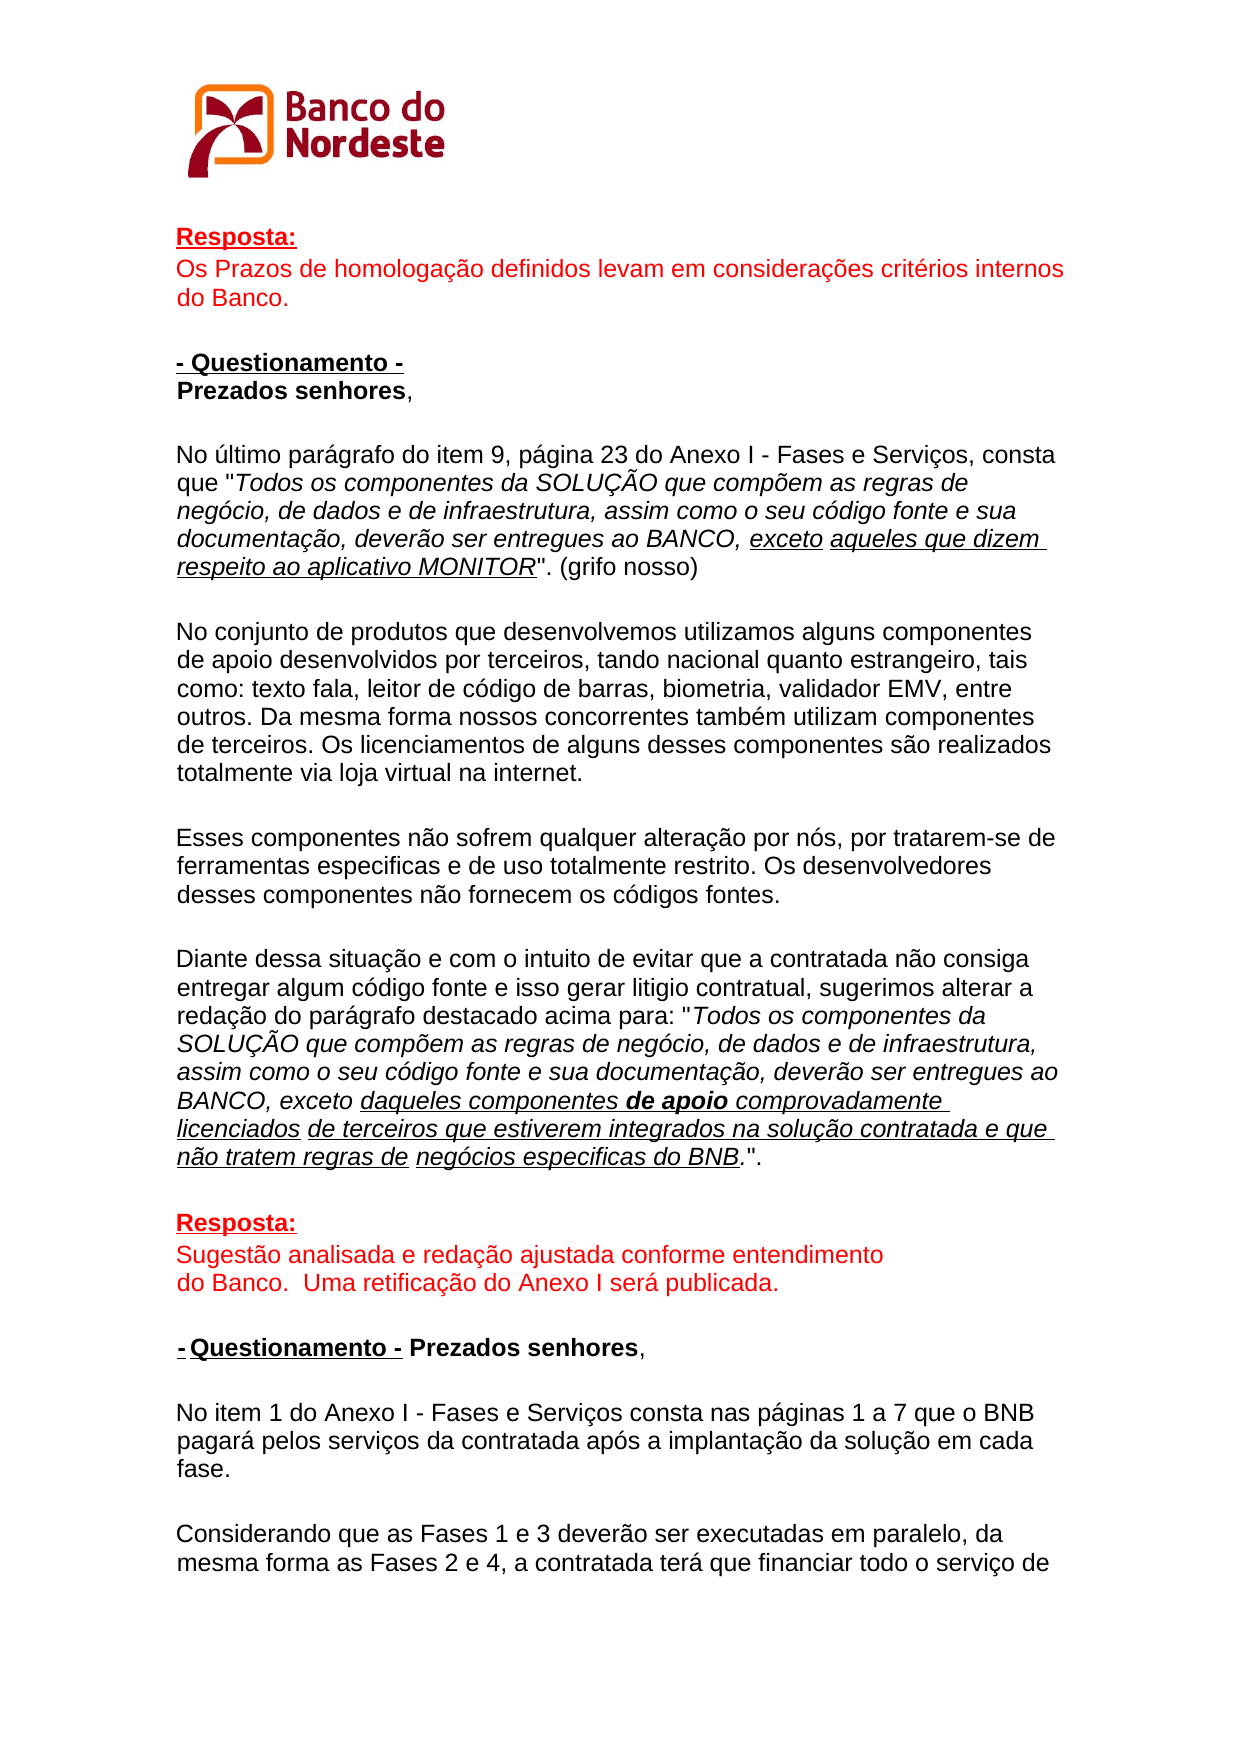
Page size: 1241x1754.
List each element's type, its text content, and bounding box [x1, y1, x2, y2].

list Questionamento - Prezados senhores, [177, 1334, 1063, 1362]
text No item 1 do Anexo I - Fases e Serviços consta nas páginas 1 a 7 que o BNB pagará pelos serviços da contratada após a implantação da solução em cada fase. [176, 1399, 1063, 1483]
text Diante dessa situação e com o intuito de evitar que a contratada não consiga entregar algum código fonte e isso gerar litigio contratual, sugerimos alterar a redação do parágrafo destacado acima para: "Todos os componentes da SOLUÇÃO que compõem as regras de negócio, de dados e de infraestrutura, assim como o seu código fonte e sua documentação, deverão ser entregues ao BANCO, exceto daqueles componentes de apoio comprovadamente licenciados de terceiros que estiverem integrados na solução contratada e que não tratem regras de negócios especificas do BNB.". [176, 945, 1063, 1171]
text No conjunto de produtos que desenvolvemos utilizamos alguns componentes de apoio desenvolvidos por terceiros, tando nacional quanto estrangeiro, tais como: texto fala, leitor de código de barras, biometria, validador EMV, entre outros. Da mesma forma nossos concorrentes também utilizam componentes de terceiros. Os licenciamentos de alguns desses componentes são realizados totalmente via loja virtual na internet. [176, 618, 1063, 787]
text No último parágrafo do item 9, página 23 do Anexo I - Fases e Serviços, consta que "Todos os componentes da SOLUÇÃO que compõem as regras de negócio, de dados e de infraestrutura, assim como o seu código fonte e sua documentação, deverão ser entregues ao BANCO, exceto aqueles que dizem respeito ao aplicativo MONITOR". (grifo nosso) [176, 441, 1065, 581]
subtitle Resposta: [176, 1208, 1065, 1236]
picture [177, 73, 452, 186]
text Os Prazos de homologação definidos levam em considerações critérios internos do Banco. [176, 255, 1065, 312]
text Esses componentes não sofrem qualquer alteração por nós, por tratarem-se de ferramentas especificas e de uso totalmente restrito. Os desenvolvedores desses componentes não fornecem os códigos fontes. [176, 824, 1063, 908]
text Considerando que as Fases 1 e 3 deverão ser executadas em paralelo, da mesma forma as Fases 2 e 4, a contratada terá que financiar todo o serviço de [176, 1520, 1063, 1576]
subtitle Resposta: [176, 222, 1065, 251]
text - Questionamento - Prezados senhores, [176, 349, 463, 404]
text Sugestão analisada e redação ajustada conforme entendimento do Banco. Uma retificação do Anexo I será publicada. [176, 1241, 912, 1297]
